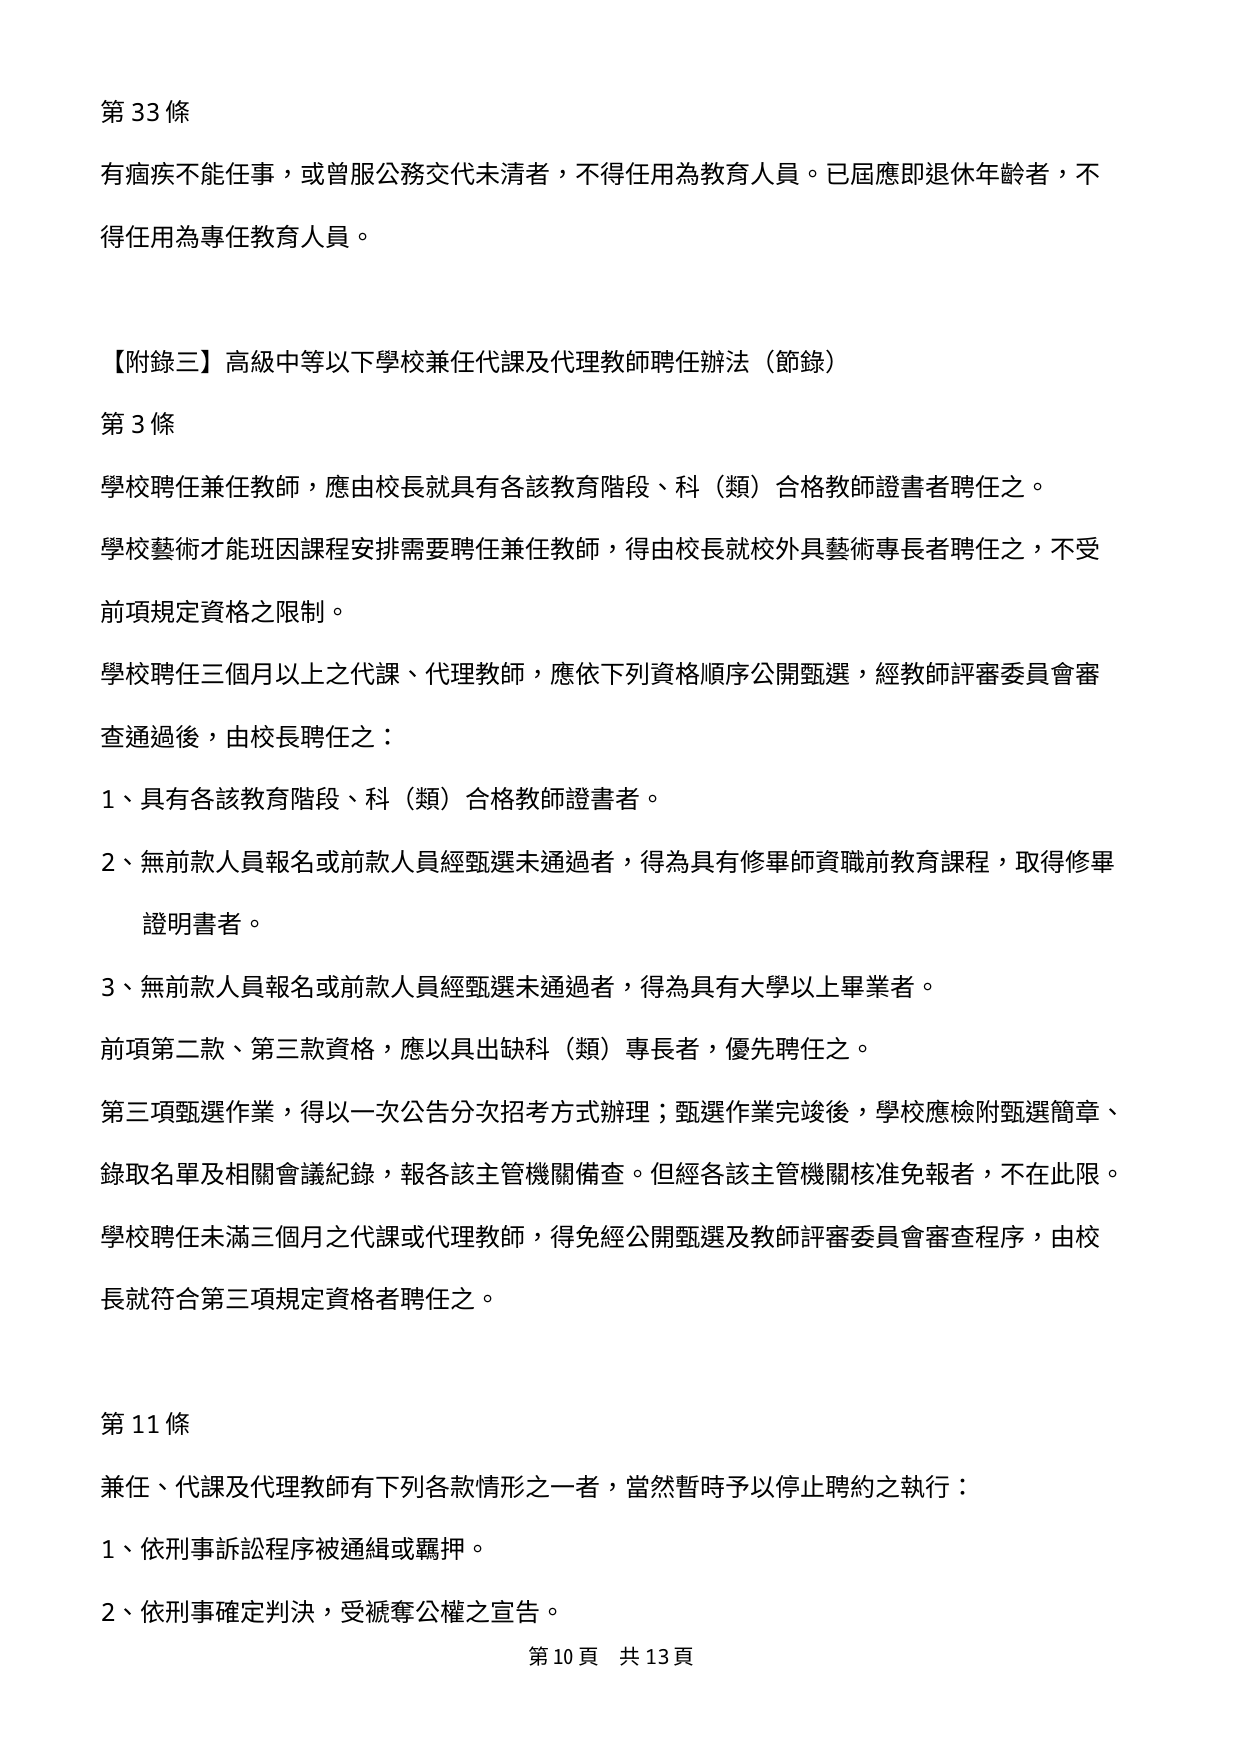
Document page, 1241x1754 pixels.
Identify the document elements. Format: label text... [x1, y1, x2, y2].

list 依刑事訴訟程序被通緝或羈押。 [100, 1506, 1122, 1568]
list 具有各該教育階段、科（類）合格教師證書者。 [100, 756, 1122, 818]
text 第3條 [100, 381, 1122, 443]
list 無前款人員報名或前款人員經甄選未通過者，得為具有修畢師資職前教育課程，取得修畢證明書者。 [100, 818, 1122, 943]
text 學校聘任三個月以上之代課、代理教師，應依下列資格順序公開甄選，經教師評審委員會審查通過後，由校長聘任之： [100, 631, 1122, 756]
text 學校藝術才能班因課程安排需要聘任兼任教師，得由校長就校外具藝術專長者聘任之，不受前項規定資格之限制。 [100, 506, 1122, 631]
text 第33條 [100, 68, 1122, 131]
text 學校聘任兼任教師，應由校長就具有各該教育階段、科（類）合格教師證書者聘任之。 [100, 443, 1122, 506]
text 學校聘任未滿三個月之代課或代理教師，得免經公開甄選及教師評審委員會審查程序，由校長就符合第三項規定資格者聘任之。 [100, 1193, 1122, 1318]
list 依刑事確定判決，受褫奪公權之宣告。 [100, 1568, 1122, 1631]
list 無前款人員報名或前款人員經甄選未通過者，得為具有大學以上畢業者。 [100, 943, 1122, 1006]
text 第三項甄選作業，得以一次公告分次招考方式辦理；甄選作業完竣後，學校應檢附甄選簡章、錄取名單及相關會議紀錄，報各該主管機關備查。但經各該主管機關核准免報者，不在此限。 [100, 1068, 1122, 1193]
text 【附錄三】高級中等以下學校兼任代課及代理教師聘任辦法（節錄） [100, 318, 1122, 381]
text 兼任、代課及代理教師有下列各款情形之一者，當然暫時予以停止聘約之執行： [100, 1443, 1122, 1506]
text 第11條 [100, 1381, 1122, 1443]
text 前項第二款、第三款資格，應以具出缺科（類）專長者，優先聘任之。 [100, 1006, 1122, 1068]
text 有痼疾不能任事，或曾服公務交代未清者，不得任用為教育人員。已屆應即退休年齡者，不得任用為專任教育人員。 [100, 131, 1122, 256]
